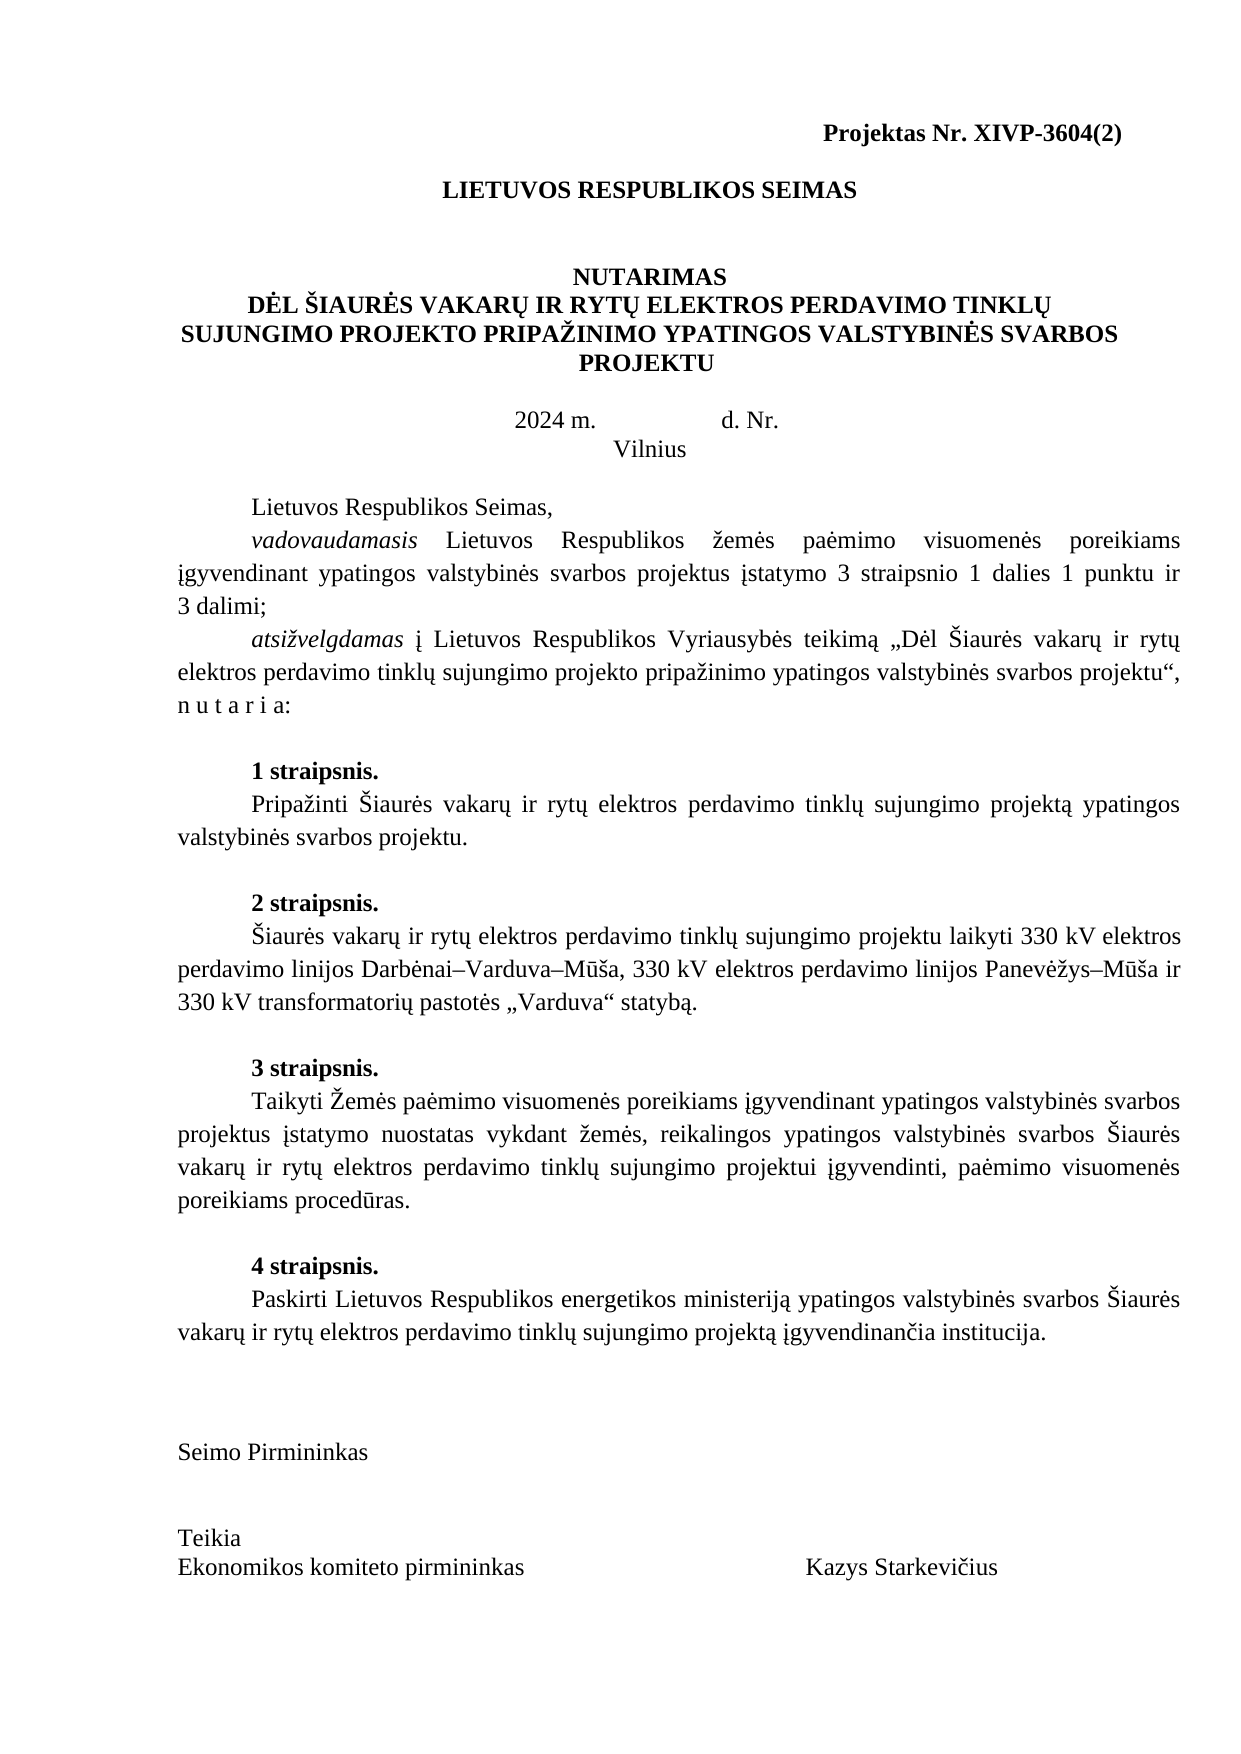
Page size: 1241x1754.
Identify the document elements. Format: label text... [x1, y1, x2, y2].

text Ekonomikos komiteto pirmininkas Kazys Starkevičius [177, 1552, 1181, 1580]
text 2 straipsnis. [177, 888, 1181, 917]
text Paskirti Lietuvos Respublikos energetikos ministeriją ypatingos valstybinės svarbos Šiaurės vakarų ir rytų elektros perdavimo tinklų sujungimo projektą įgyvendinančia institucija. [177, 1284, 1181, 1346]
text 1 straipsnis. [177, 756, 1181, 785]
text atsižvelgdamas į Lietuvos Respublikos Vyriausybės teikimą „Dėl Šiaurės vakarų ir rytų elektros perdavimo tinklų sujungimo projekto pripažinimo ypatingos valstybinės svarbos projektu“, nutaria: [177, 624, 1181, 719]
text Šiaurės vakarų ir rytų elektros perdavimo tinklų sujungimo projektu laikyti 330 kV elektros perdavimo linijos Darbėnai–Varduva–Mūša, 330 kV elektros perdavimo linijos Panevėžys–Mūša ir 330 kV transformatorių pastotės „Varduva“ statybą. [177, 921, 1181, 1016]
text 2024 m. d. Nr. [177, 406, 1122, 434]
text Teikia [177, 1523, 1181, 1552]
text LIETUVOS RESPUBLIKOS SEIMAS [177, 176, 1122, 204]
text Pripažinti Šiaurės vakarų ir rytų elektros perdavimo tinklų sujungimo projektą ypatingos valstybinės svarbos projektu. [177, 789, 1181, 851]
text Projektas Nr. XIVP-3604(2) [177, 118, 1122, 147]
text Dėl ŠIAURĖS VAKARŲ IR RYTŲ ELEKTROS PERDAVIMO TINKLŲ SUJUNGIMO PROJEKTO pripažinimo ypatingos valstybinės svarbos projektU [177, 291, 1122, 377]
text 4 straipsnis. [177, 1251, 1181, 1280]
text NUTARIMAS [177, 262, 1122, 291]
text Seimo Pirmininkas [177, 1437, 1181, 1465]
text Lietuvos Respublikos Seimas, [177, 492, 1181, 521]
text Taikyti Žemės paėmimo visuomenės poreikiams įgyvendinant ypatingos valstybinės svarbos projektus įstatymo nuostatas vykdant žemės, reikalingos ypatingos valstybinės svarbos Šiaurės vakarų ir rytų elektros perdavimo tinklų sujungimo projektui įgyvendinti, paėmimo visuomenės poreikiams procedūras. [177, 1086, 1181, 1214]
text vadovaudamasis Lietuvos Respublikos žemės paėmimo visuomenės poreikiams įgyvendinant ypatingos valstybinės svarbos projektus įstatymo 3 straipsnio 1 dalies 1 punktu ir 3 dalimi; [177, 525, 1181, 620]
text Vilnius [177, 434, 1122, 463]
text 3 straipsnis. [177, 1053, 1181, 1082]
